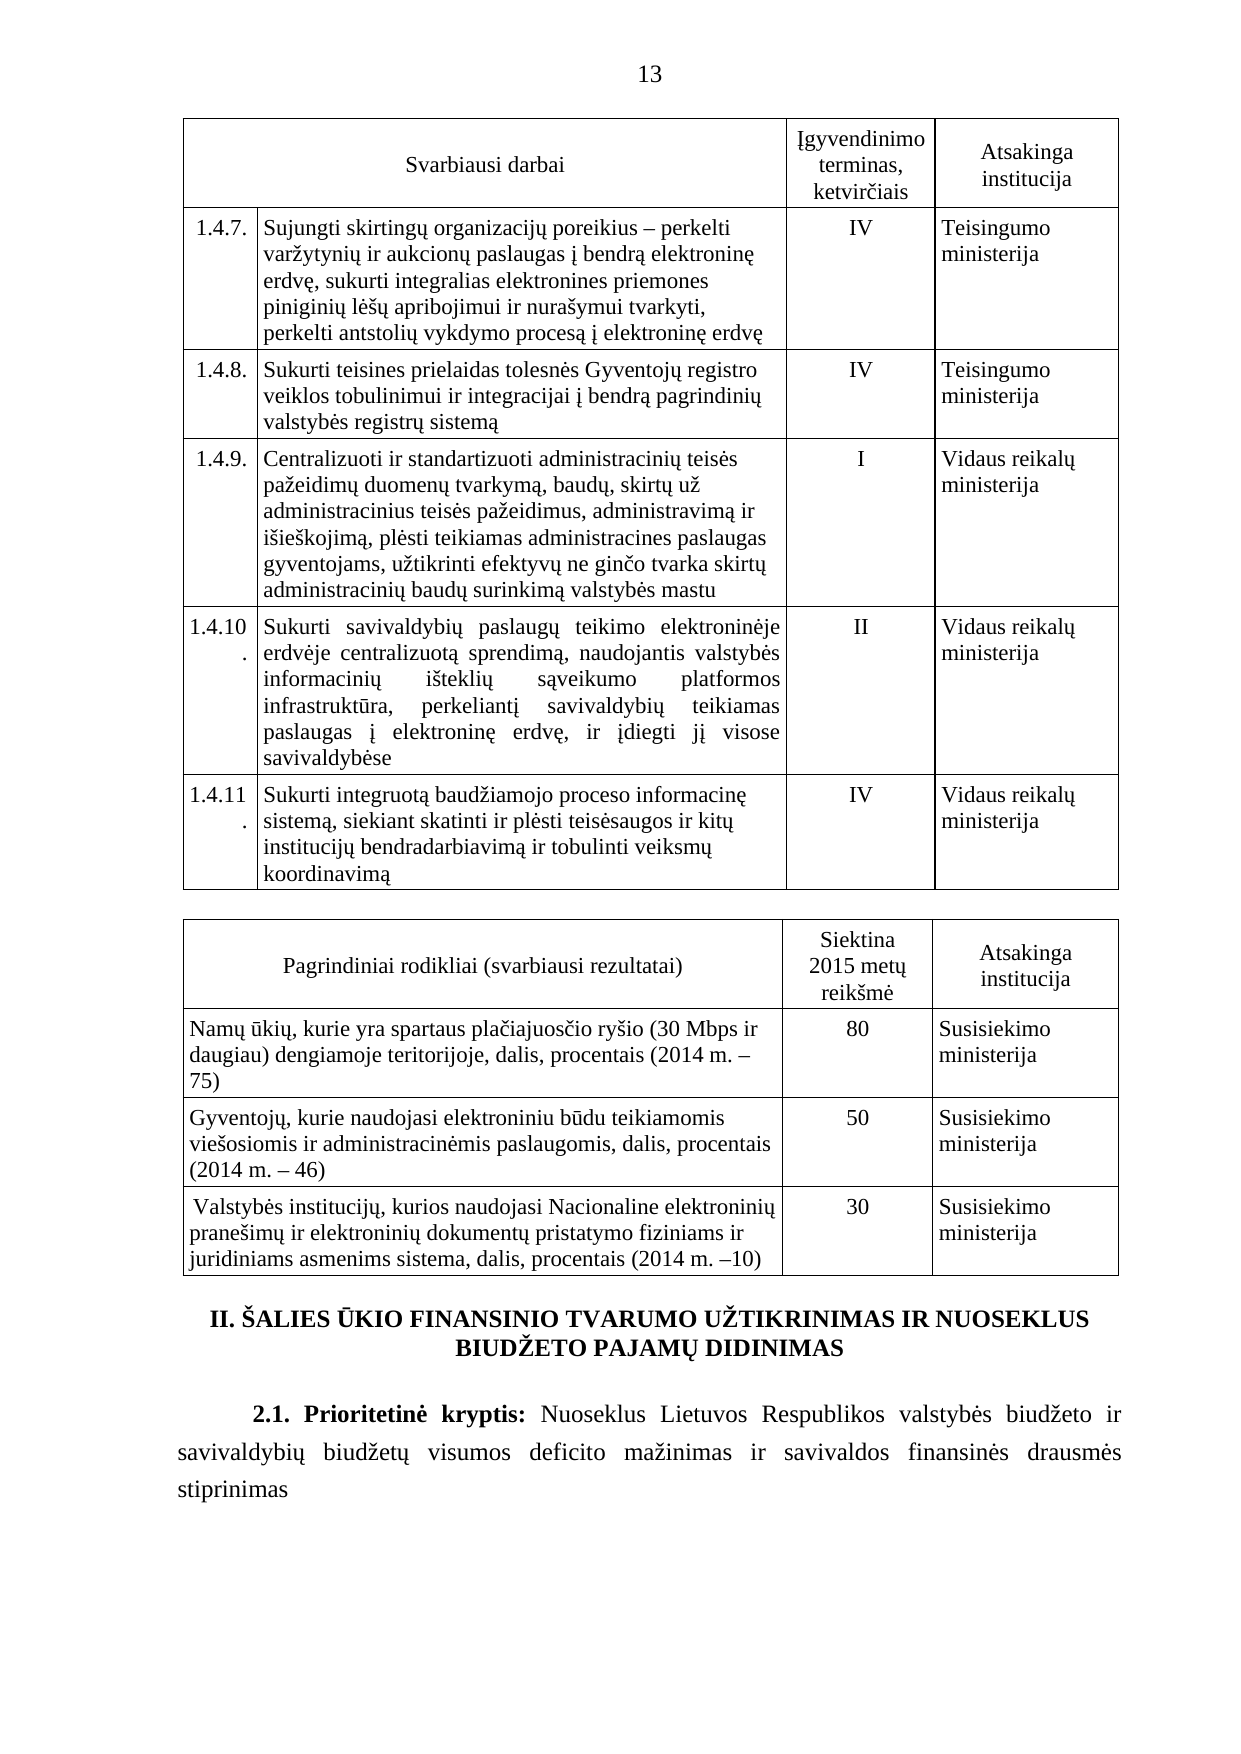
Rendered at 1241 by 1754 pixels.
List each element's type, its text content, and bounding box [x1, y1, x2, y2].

table_header Svarbiausi darbai [184, 119, 786, 207]
table_cell Teisingumo ministerija [936, 350, 1118, 438]
table_cell I [787, 439, 934, 606]
table_cell II [787, 607, 934, 774]
table_cell 1.4.10. [184, 607, 257, 774]
table_cell 50 [783, 1098, 932, 1186]
table_cell Teisingumo ministerija [936, 208, 1118, 349]
table_cell Valstybės institucijų, kurios naudojasi Nacionaline elektroninių pranešimų ir elektroninių dokumentų pristatymo fiziniams ir juridiniams asmenims sistema, dalis, procentais (2014 m. –10) [184, 1187, 782, 1275]
table_cell Centralizuoti ir standartizuoti administracinių teisės pažeidimų duomenų tvarkymą, baudų, skirtų už administracinius teisės pažeidimus, administravimą ir išieškojimą, plėsti teikiamas administracines paslaugas gyventojams, užtikrinti efektyvų ne ginčo tvarka skirtų administracinių baudų surinkimą valstybės mastu [258, 439, 786, 606]
table_cell 80 [783, 1009, 932, 1097]
table_cell Vidaus reikalų ministerija [936, 607, 1118, 774]
table_header Pagrindiniai rodikliai (svarbiausi rezultatai) [184, 920, 782, 1008]
table_cell Vidaus reikalų ministerija [936, 439, 1118, 606]
table_cell Namų ūkių, kurie yra spartaus plačiajuosčio ryšio (30 Mbps ir daugiau) dengiamoje teritorijoje, dalis, procentais (2014 m. – 75) [184, 1009, 782, 1097]
table_cell IV [787, 208, 934, 349]
table_cell 1.4.9. [184, 439, 257, 606]
table_header Įgyvendinimo terminas, ketvirčiais [787, 119, 934, 207]
table_cell Sukurti teisines prielaidas tolesnės Gyventojų registro veiklos tobulinimui ir integracijai į bendrą pagrindinių valstybės registrų sistemą [258, 350, 786, 438]
table_cell Sukurti savivaldybių paslaugų teikimo elektroninėje erdvėje centralizuotą sprendimą, naudojantis valstybės informacinių išteklių sąveikumo platformos infrastruktūra, perkeliantį savivaldybių teikiamas paslaugas į elektroninę erdvę, ir įdiegti jį visose savivaldybėse [258, 607, 786, 774]
text 2.1. Prioritetinė kryptis: Nuoseklus Lietuvos Respublikos valstybės biudžeto ir savivaldybių biudžetų visumos deficito mažinimas ir savivaldos finansinės drausmės stiprinimas [177, 1391, 1122, 1503]
table_cell Susisiekimo ministerija [933, 1009, 1118, 1097]
table_cell IV [787, 775, 934, 889]
table_cell Susisiekimo ministerija [933, 1098, 1118, 1186]
table_header Siektina 2015 metų reikšmė [783, 920, 932, 1008]
table_cell Vidaus reikalų ministerija [936, 775, 1118, 889]
table_header Atsakinga institucija [933, 920, 1118, 1008]
table_cell Susisiekimo ministerija [933, 1187, 1118, 1275]
table_cell 1.4.8. [184, 350, 257, 438]
table_cell Gyventojų, kurie naudojasi elektroniniu būdu teikiamomis viešosiomis ir administracinėmis paslaugomis, dalis, procentais (2014 m. – 46) [184, 1098, 782, 1186]
table_cell 1.4.7. [184, 208, 257, 349]
table_cell 1.4.11. [184, 775, 257, 889]
table_cell Sujungti skirtingų organizacijų poreikius – perkelti varžytynių ir aukcionų paslaugas į bendrą elektroninę erdvę, sukurti integralias elektronines priemones piniginių lėšų apribojimui ir nurašymui tvarkyti, perkelti antstolių vykdymo procesą į elektroninę erdvę [258, 208, 786, 349]
table_header Atsakinga institucija [936, 119, 1118, 207]
table_cell Sukurti integruotą baudžiamojo proceso informacinę sistemą, siekiant skatinti ir plėsti teisėsaugos ir kitų institucijų bendradarbiavimą ir tobulinti veiksmų koordinavimą [258, 775, 786, 889]
table_cell 30 [783, 1187, 932, 1275]
text II. ŠALIES ŪKIO FINANSINIO TVARUMO UŽTIKRINIMAS IR NUOSEKLUS BIUDŽETO PAJAMŲ DIDINIMAS [177, 1304, 1122, 1362]
table_cell IV [787, 350, 934, 438]
